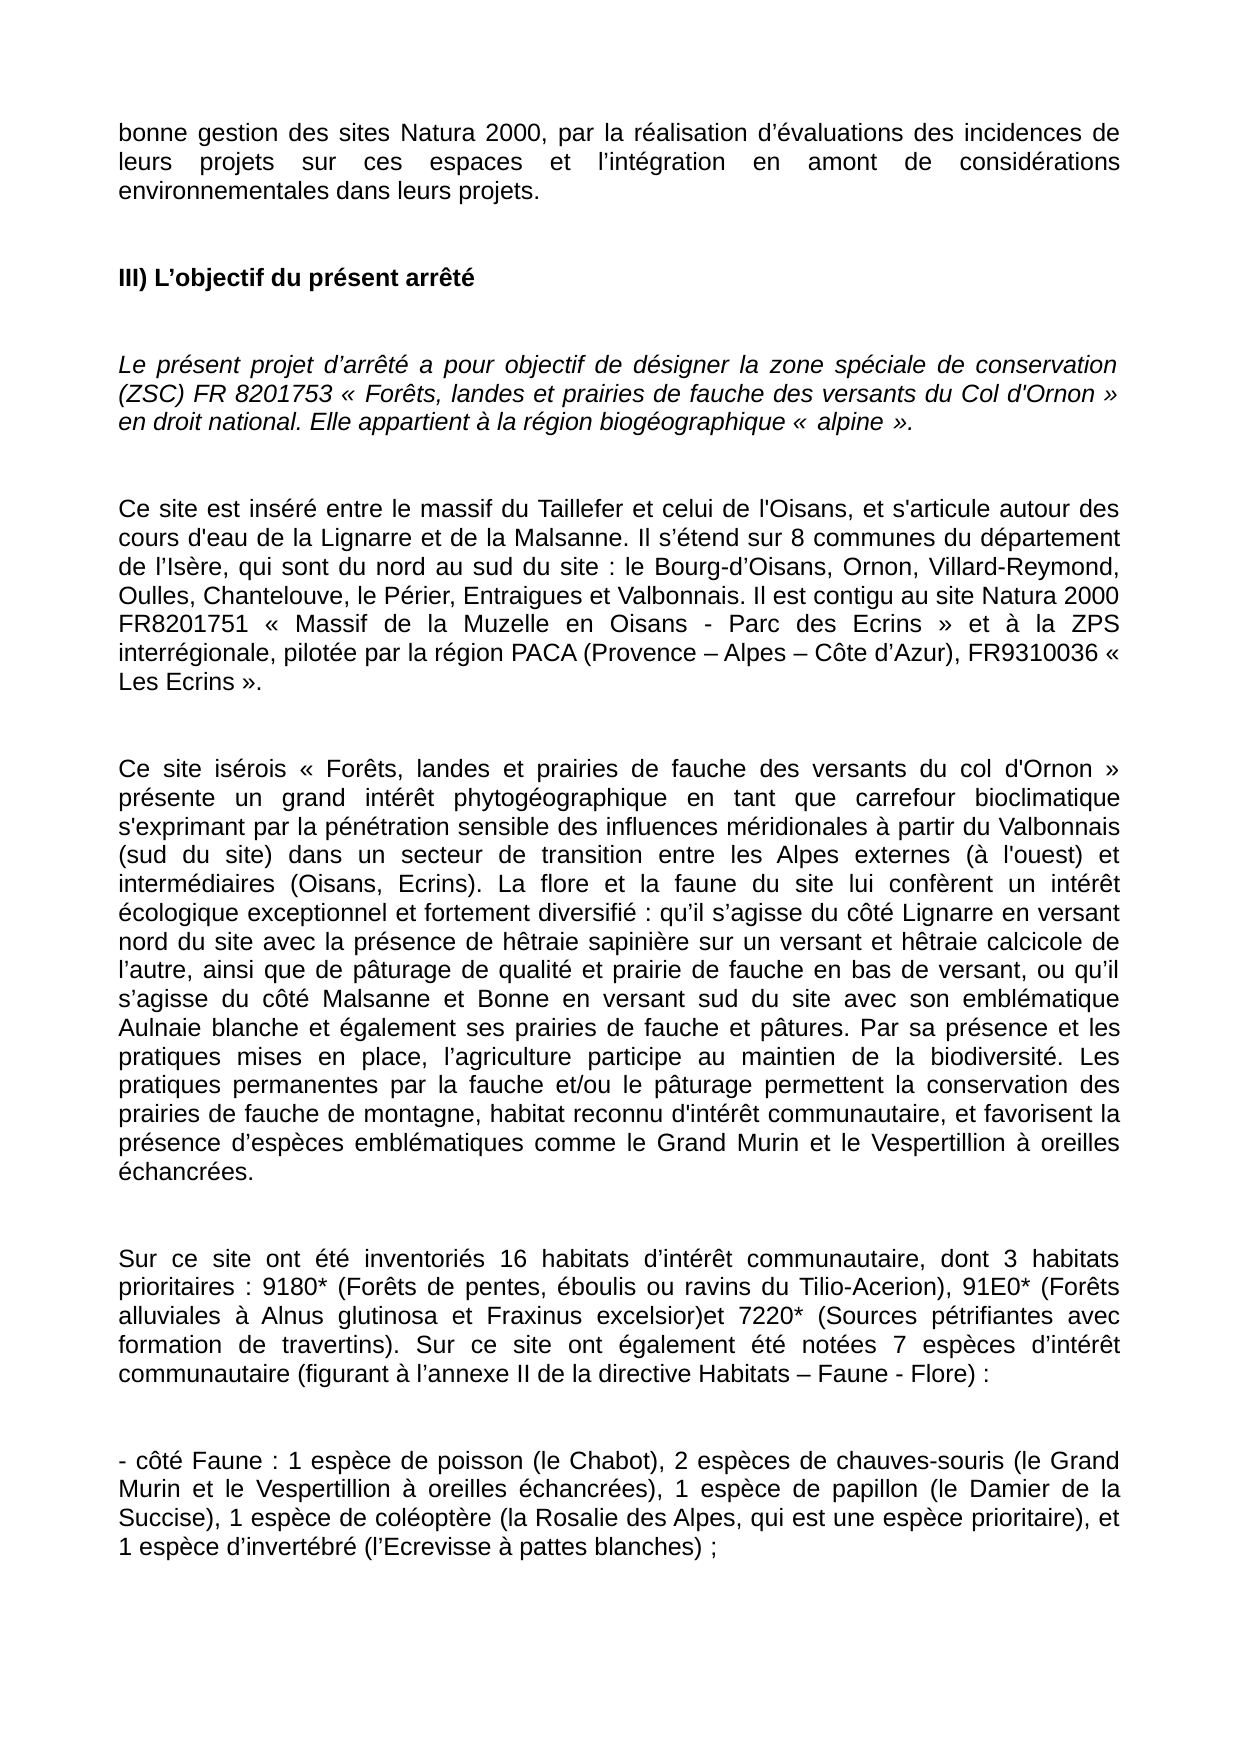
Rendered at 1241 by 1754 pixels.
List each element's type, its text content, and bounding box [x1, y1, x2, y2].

text - côté Faune : 1 espèce de poisson (le Chabot), 2 espèces de chauves-souris (le Grand Murin et le Vespertillion à oreilles échancrées), 1 espèce de papillon (le Damier de la Succise), 1 espèce de coléoptère (la Rosalie des Alpes, qui est une espèce prioritaire), et 1 espèce d’invertébré (l’Ecrevisse à pattes blanches) ; [118, 1446, 1122, 1561]
text bonne gestion des sites Natura 2000, par la réalisation d’évaluations des incidences de leurs projets sur ces espaces et l’intégration en amont de considérations environnementales dans leurs projets. [118, 118, 1122, 204]
text Ce site est inséré entre le massif du Taillefer et celui de l'Oisans, et s'articule autour des cours d'eau de la Lignarre et de la Malsanne. Il s’étend sur 8 communes du département de l’Isère, qui sont du nord au sud du site : le Bourg-d’Oisans, Ornon, Villard-Reymond, Oulles, Chantelouve, le Périer, Entraigues et Valbonnais. Il est contigu au site Natura 2000 FR8201751 « Massif de la Muzelle en Oisans - Parc des Ecrins » et à la ZPS interrégionale, pilotée par la région PACA (Provence – Alpes – Côte d’Azur), FR9310036 « Les Ecrins ». [118, 494, 1122, 696]
text Le présent projet d’arrêté a pour objectif de désigner la zone spéciale de conservation (ZSC) FR 8201753 « Forêts, landes et prairies de fauche des versants du Col d'Ornon » en droit national. Elle appartient à la région biogéographique « alpine ». [118, 350, 1122, 436]
text Ce site isérois « Forêts, landes et prairies de fauche des versants du col d'Ornon » présente un grand intérêt phytogéographique en tant que carrefour bioclimatique s'exprimant par la pénétration sensible des influences méridionales à partir du Valbonnais (sud du site) dans un secteur de transition entre les Alpes externes (à l'ouest) et intermédiaires (Oisans, Ecrins). La flore et la faune du site lui confèrent un intérêt écologique exceptionnel et fortement diversifié : qu’il s’agisse du côté Lignarre en versant nord du site avec la présence de hêtraie sapinière sur un versant et hêtraie calcicole de l’autre, ainsi que de pâturage de qualité et prairie de fauche en bas de versant, ou qu’il s’agisse du côté Malsanne et Bonne en versant sud du site avec son emblématique Aulnaie blanche et également ses prairies de fauche et pâtures. Par sa présence et les pratiques mises en place, l’agriculture participe au maintien de la biodiversité. Les pratiques permanentes par la fauche et/ou le pâturage permettent la conservation des prairies de fauche de montagne, habitat reconnu d'intérêt communautaire, et favorisent la présence d’espèces emblématiques comme le Grand Murin et le Vespertillion à oreilles échancrées. [118, 754, 1122, 1185]
text Sur ce site ont été inventoriés 16 habitats d’intérêt communautaire, dont 3 habitats prioritaires : 9180* (Forêts de pentes, éboulis ou ravins du Tilio-Acerion), 91E0* (Forêts alluviales à Alnus glutinosa et Fraxinus excelsior)et 7220* (Sources pétrifiantes avec formation de travertins). Sur ce site ont également été notées 7 espèces d’intérêt communautaire (figurant à l’annexe II de la directive Habitats – Faune - Flore) : [118, 1243, 1122, 1387]
text III) L’objectif du présent arrêté [118, 263, 1122, 291]
